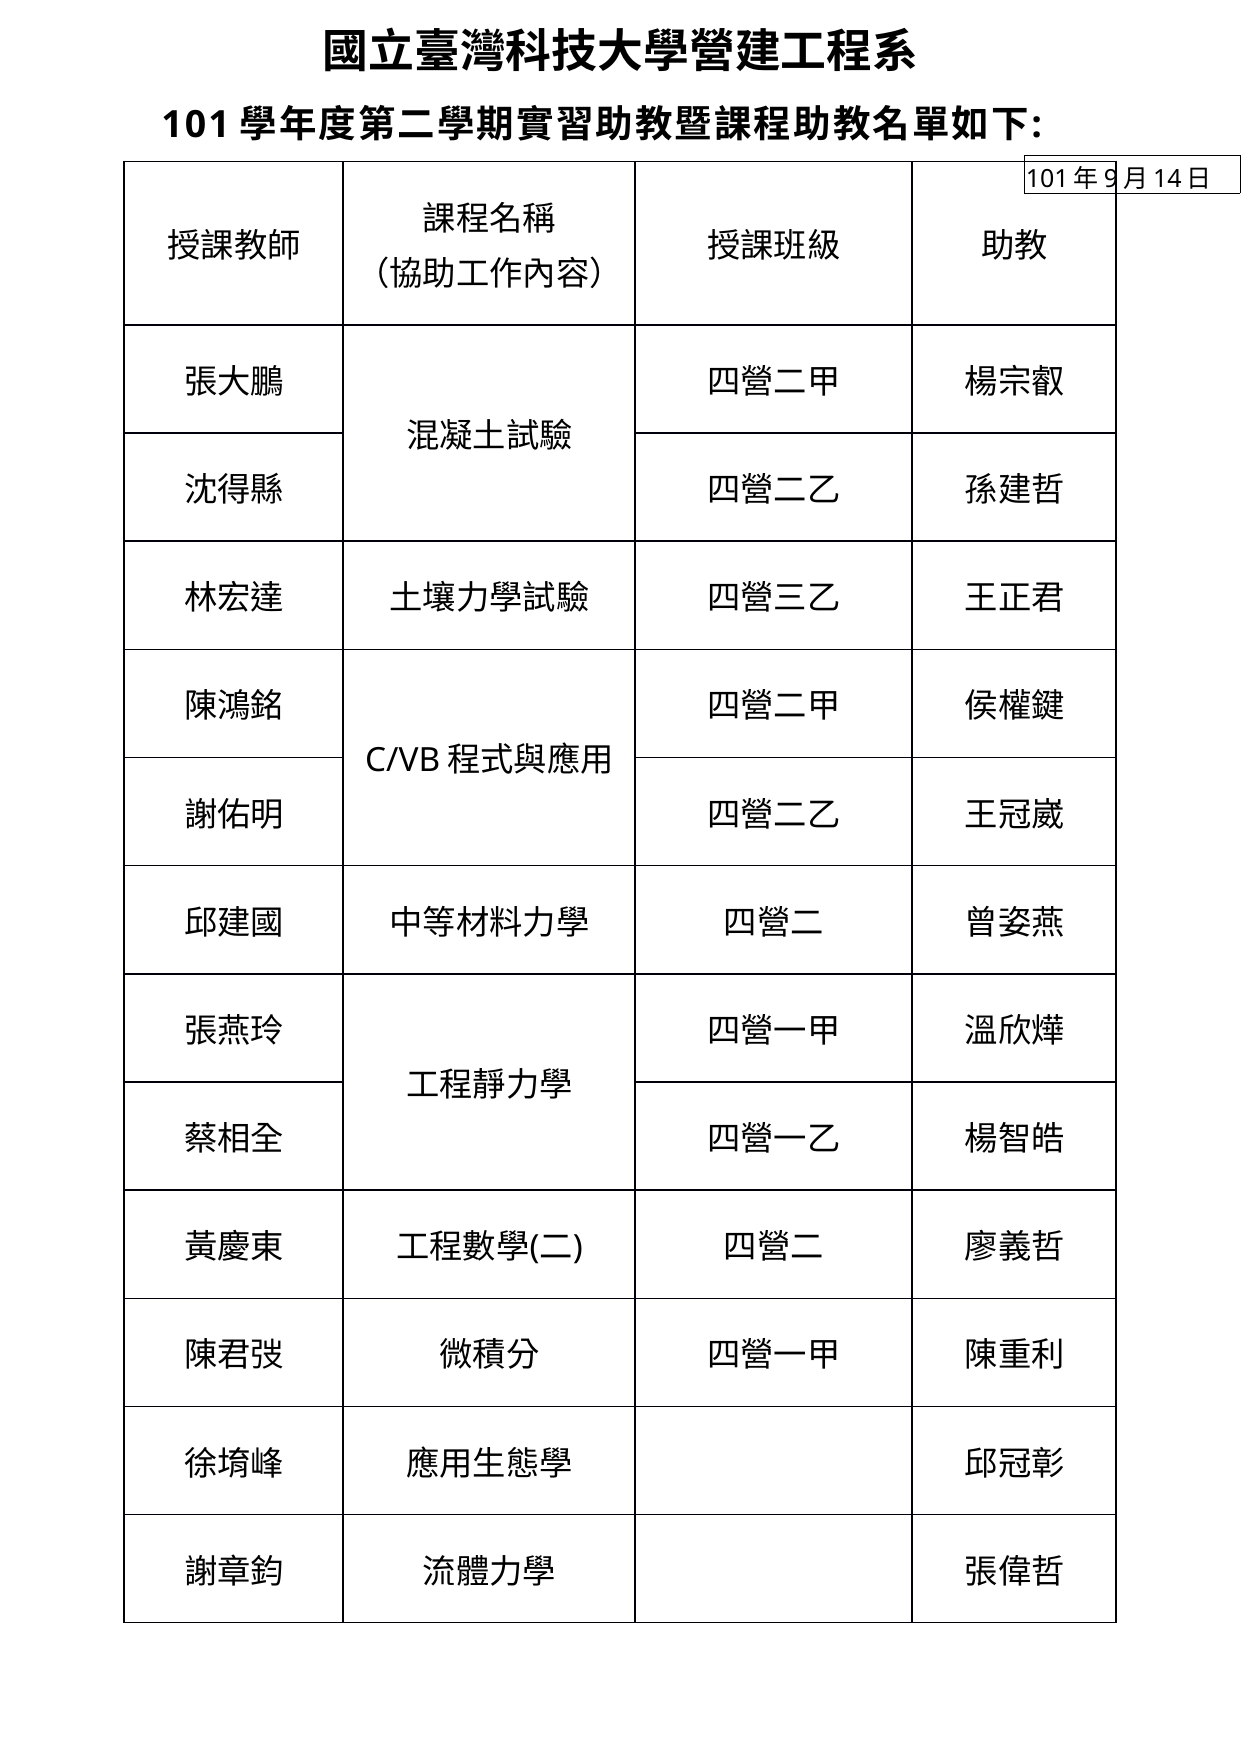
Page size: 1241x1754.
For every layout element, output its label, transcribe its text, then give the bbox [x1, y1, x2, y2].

table_cell 陳鴻銘 [125, 650, 342, 757]
table_cell 邱建國 [125, 866, 342, 973]
table_cell 楊宗叡 [913, 326, 1115, 432]
table_cell [636, 1407, 911, 1514]
table_cell 廖義哲 [913, 1191, 1115, 1297]
table_cell 孫建哲 [913, 434, 1115, 540]
table_cell 微積分 [344, 1299, 634, 1406]
table_cell 蔡相全 [125, 1083, 342, 1189]
table_cell 溫欣燁 [913, 975, 1115, 1081]
table_cell 侯權鍵 [913, 650, 1115, 757]
table_cell 四營二甲 [636, 650, 911, 757]
table_cell 徐堉峰 [125, 1407, 342, 1514]
table_cell 陳君弢 [125, 1299, 342, 1406]
table_cell 王冠崴 [913, 758, 1115, 865]
table_cell 張燕玲 [125, 975, 342, 1081]
table_cell 黃慶東 [125, 1191, 342, 1297]
table_header 授課教師 [125, 162, 342, 324]
table_cell 工程數學(二) [344, 1191, 634, 1297]
table_cell 謝佑明 [125, 758, 342, 865]
table_cell 四營二甲 [636, 326, 911, 432]
table_cell 四營三乙 [636, 542, 911, 648]
table_cell 曾姿燕 [913, 866, 1115, 973]
text 101年9月14日 [1026, 157, 1238, 191]
table_cell 四營一甲 [636, 975, 911, 1081]
table_cell 四營一甲 [636, 1299, 911, 1406]
table_cell 流體力學 [344, 1515, 634, 1622]
table_cell 四營二乙 [636, 758, 911, 865]
table_cell 工程靜力學 [344, 975, 634, 1189]
table_cell 張偉哲 [913, 1515, 1115, 1622]
table_cell 土壤力學試驗 [344, 542, 634, 648]
table_header 授課班級 [636, 162, 911, 324]
table_cell 王正君 [913, 542, 1115, 648]
table_header 課程名稱 （協助工作內容） [344, 162, 634, 324]
text 101學年度第二學期實習助教暨課程助教名單如下: [37, 94, 1165, 148]
table_cell 中等材料力學 [344, 866, 634, 973]
text 國立臺灣科技大學營建工程系 [75, 15, 1165, 81]
table_cell 四營一乙 [636, 1083, 911, 1189]
table_cell 四營二乙 [636, 434, 911, 540]
table_cell 應用生態學 [344, 1407, 634, 1514]
table_cell 混凝土試驗 [344, 326, 634, 540]
table_cell [636, 1515, 911, 1622]
table_cell 楊智皓 [913, 1083, 1115, 1189]
table_cell 四營二 [636, 866, 911, 973]
table_cell C/VB程式與應用 [344, 650, 634, 865]
table_cell 謝章鈞 [125, 1515, 342, 1622]
table_cell 林宏達 [125, 542, 342, 648]
table_cell 邱冠彰 [913, 1407, 1115, 1514]
table_cell 陳重利 [913, 1299, 1115, 1406]
table_cell 沈得縣 [125, 434, 342, 540]
table_cell 四營二 [636, 1191, 911, 1297]
table_header 助教 [913, 162, 1115, 324]
table_cell 張大鵬 [125, 326, 342, 432]
